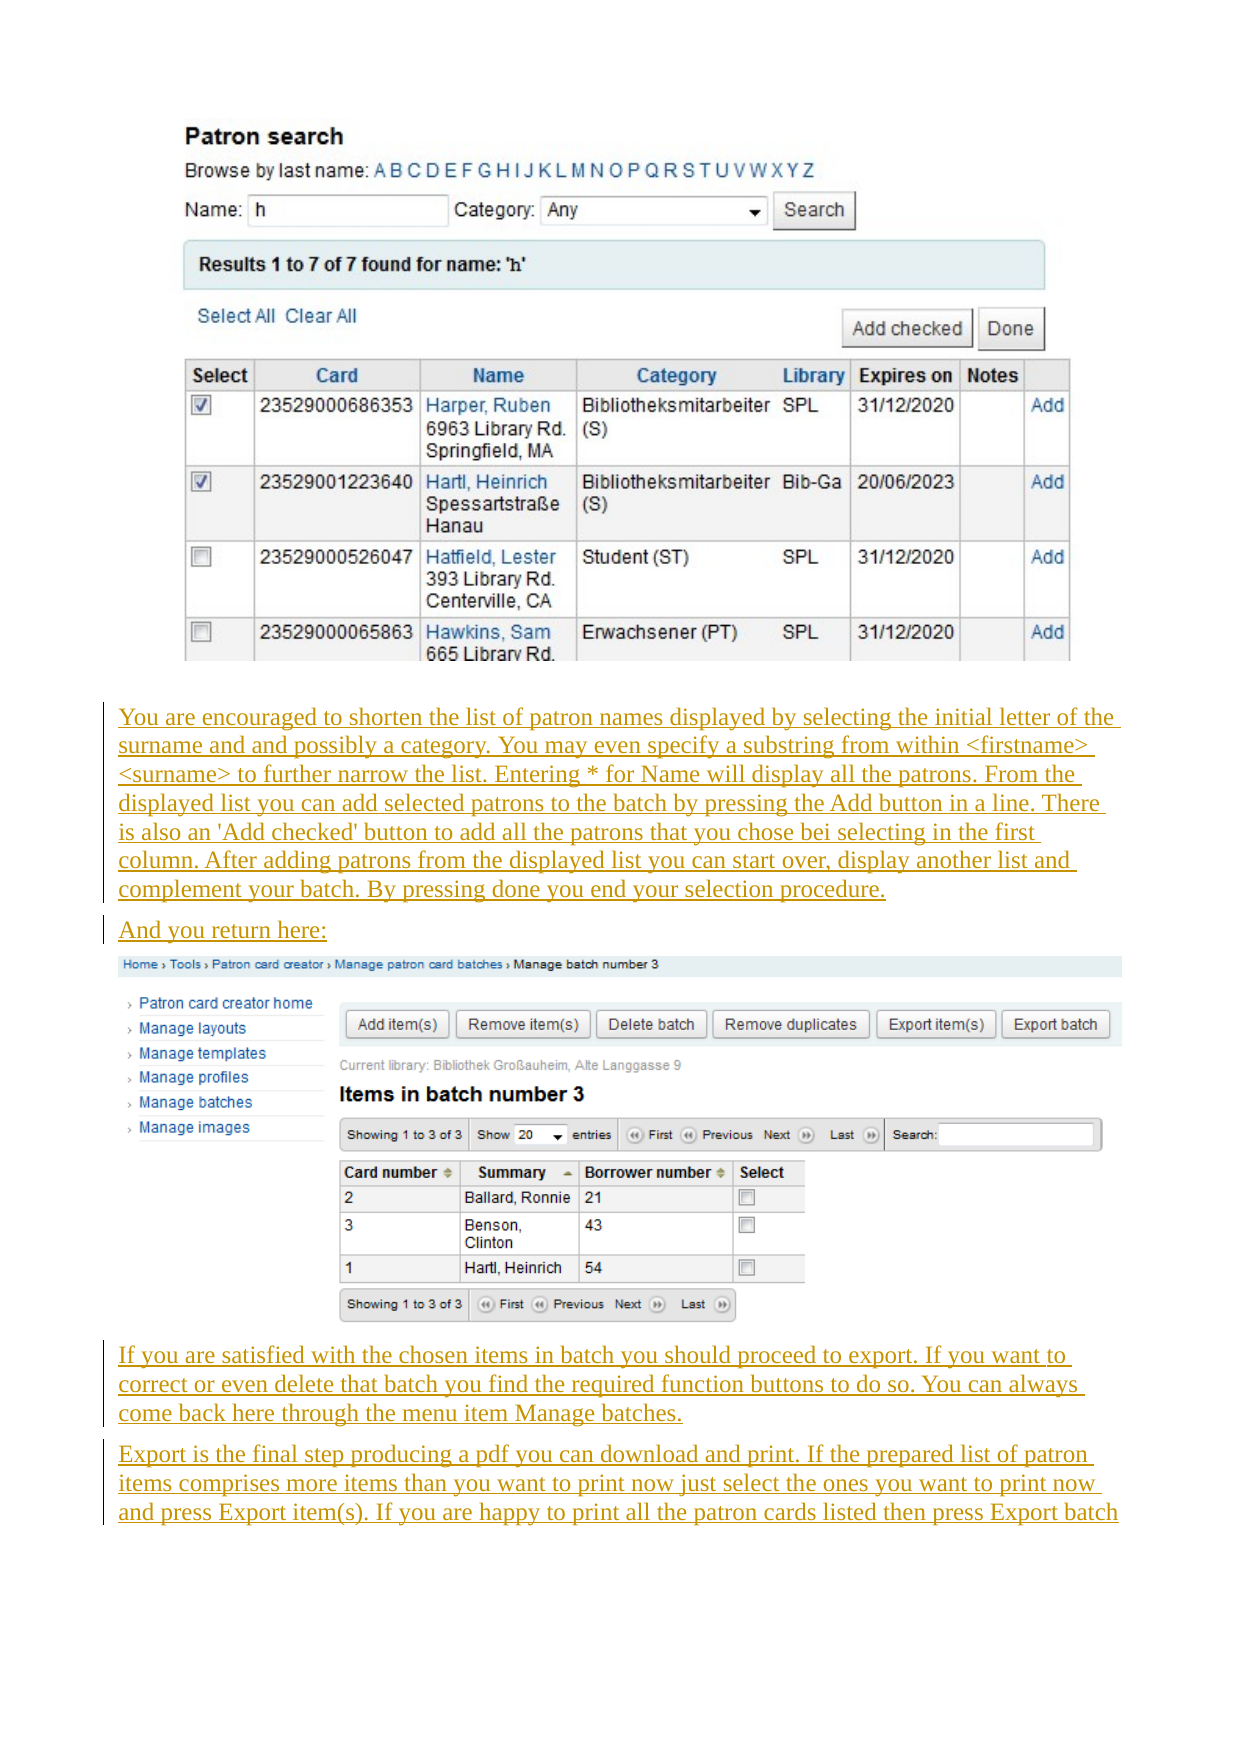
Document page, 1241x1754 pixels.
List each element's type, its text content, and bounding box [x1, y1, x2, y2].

text Export is the final step producing a pdf you can download and print. If the prepared list of patron items comprises more items than you want to print now just select the ones you want to print now and press Export item(s). If you are happy to print all the patron cards listed then press Export batch [118, 1439, 1122, 1525]
text You are encouraged to shorten the list of patron names displayed by selecting the initial letter of the surname and and possibly a category. You may even specify a substring from within <firstname> <surname> to further narrow the list. Entering * for Name will display all the patrons. From the displayed list you can add selected patrons to the batch by pressing the Add button in a line. There is also an 'Add checked' button to add all the patrons that you chose bei selecting in the first column. After adding patrons from the displayed list you can start over, display another list and complement your batch. By pressing done you end your selection procedure. [118, 702, 1122, 903]
text And you return here: [118, 915, 1122, 944]
picture [118, 956, 1123, 1341]
picture [160, 118, 1080, 661]
text If you are satisfied with the chosen items in batch you should proceed to export. If you want to correct or even delete that batch you find the required function buttons to do so. You can always come back here through the menu item Manage batches. [118, 1341, 1122, 1427]
